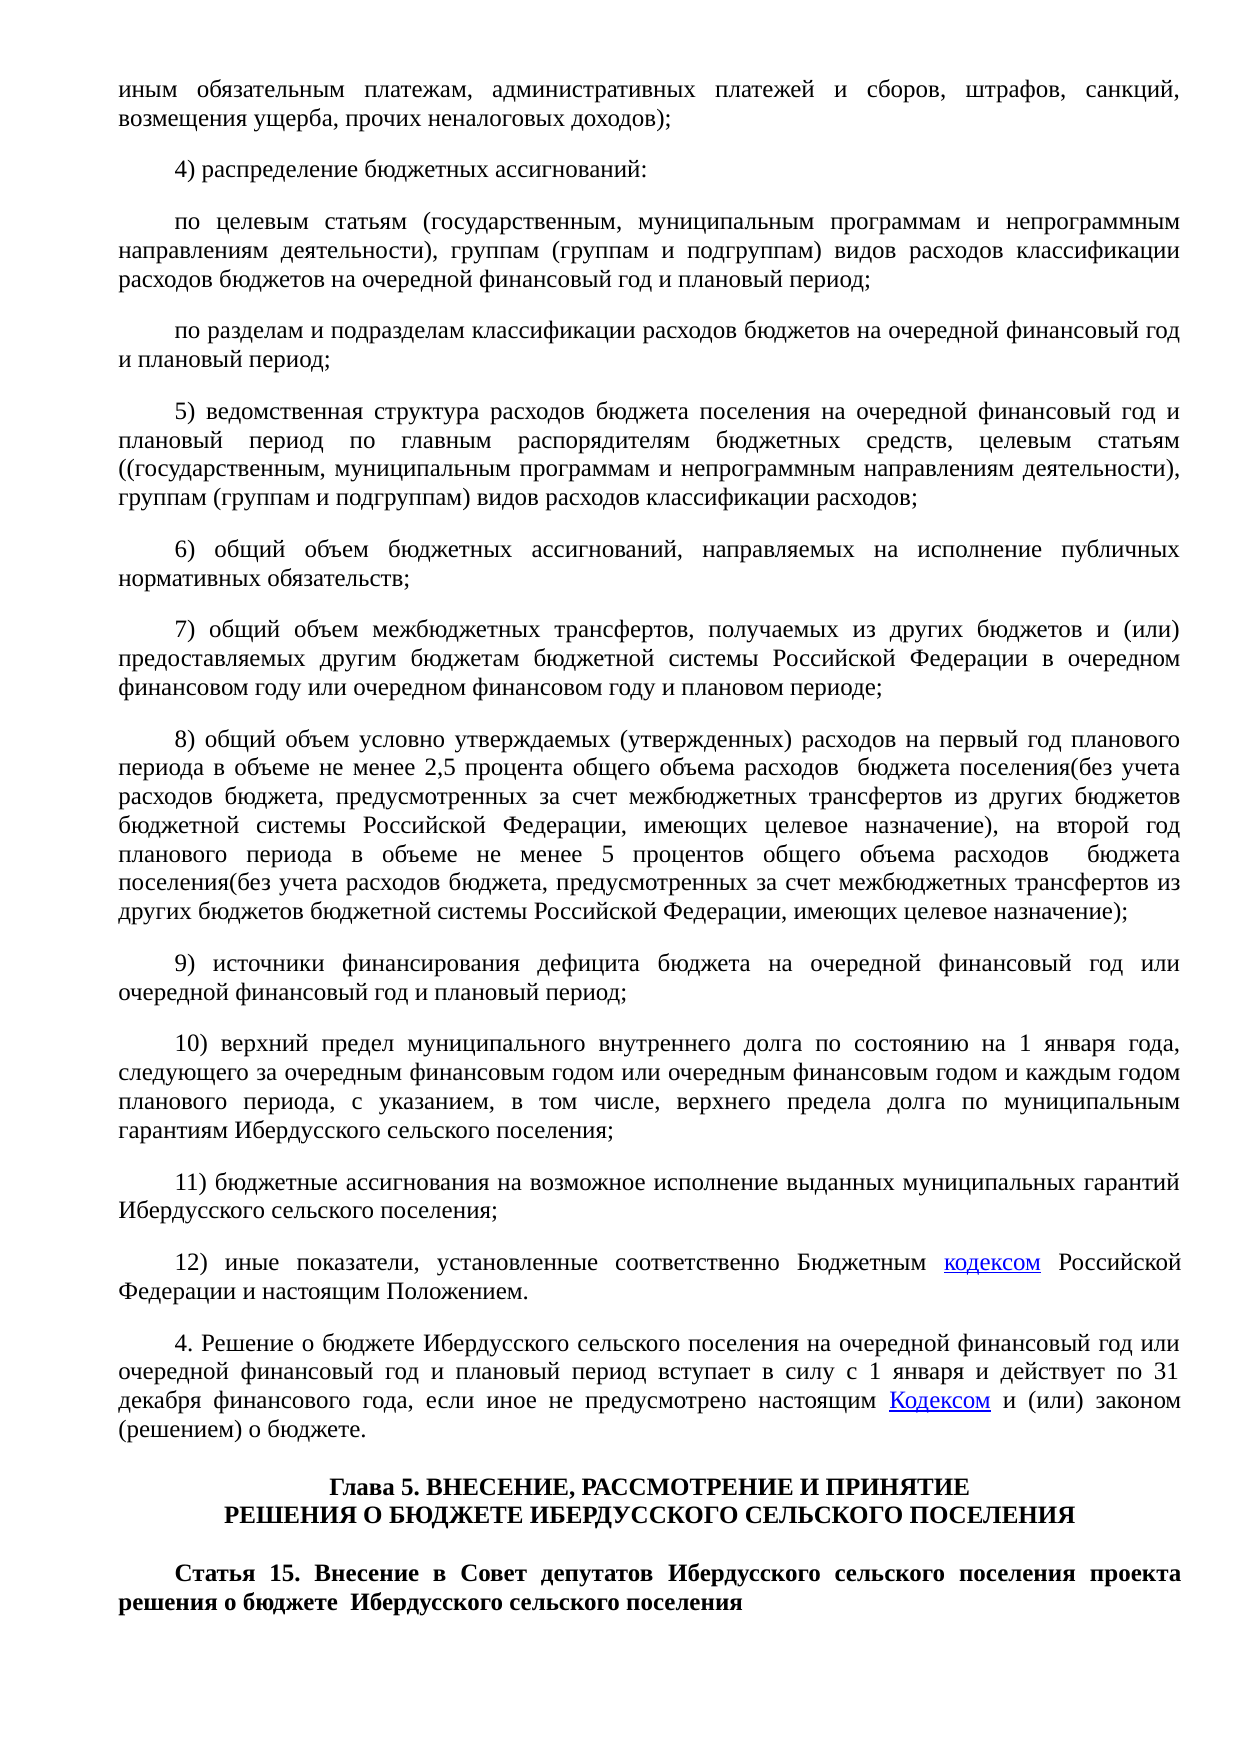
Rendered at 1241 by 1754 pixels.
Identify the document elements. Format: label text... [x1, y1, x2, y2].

text Глава 5. ВНЕСЕНИЕ, РАССМОТРЕНИЕ И ПРИНЯТИЕ [118, 1472, 1181, 1500]
text 7) общий объем межбюджетных трансфертов, получаемых из других бюджетов и (или) предоставляемых другим бюджетам бюджетной системы Российской Федерации в очередном финансовом году или очередном финансовом году и плановом периоде; [118, 614, 1181, 701]
text 11) бюджетные ассигнования на возможное исполнение выданных муниципальных гарантий Ибердусского сельского поселения; [118, 1167, 1181, 1224]
text 4. Решение о бюджете Ибердусского сельского поселения на очередной финансовый год или очередной финансовый год и плановый период вступает в силу с 1 января и действует по 31 декабря финансового года, если иное не предусмотрено настоящим Кодексом и (или) законом (решением) о бюджете. [118, 1328, 1181, 1443]
text по целевым статьям (государственным, муниципальным программам и непрограммным направлениям деятельности), группам (группам и подгруппам) видов расходов классификации расходов бюджетов на очередной финансовый год и плановый период; [118, 206, 1181, 292]
text 10) верхний предел муниципального внутреннего долга по состоянию на 1 января года, следующего за очередным финансовым годом или очередным финансовым годом и каждым годом планового периода, с указанием, в том числе, верхнего предела долга по муниципальным гарантиям Ибердусского сельского поселения; [118, 1028, 1181, 1143]
text 6) общий объем бюджетных ассигнований, направляемых на исполнение публичных нормативных обязательств; [118, 534, 1181, 591]
text 5) ведомственная структура расходов бюджета поселения на очередной финансовый год и плановый период по главным распорядителям бюджетных средств, целевым статьям ((государственным, муниципальным программам и непрограммным направлениям деятельности), группам (группам и подгруппам) видов расходов классификации расходов; [118, 396, 1181, 511]
text иным обязательным платежам, административных платежей и сборов, штрафов, санкций, возмещения ущерба, прочих неналоговых доходов); [118, 74, 1181, 131]
text по разделам и подразделам классификации расходов бюджетов на очередной финансовый год и плановый период; [118, 315, 1181, 373]
text Статья 15. Внесение в Совет депутатов Ибердусского сельского поселения проекта решения о бюджете Ибердусского сельского поселения [118, 1558, 1181, 1616]
text 4) распределение бюджетных ассигнований: [118, 154, 1181, 183]
text 8) общий объем условно утверждаемых (утвержденных) расходов на первый год планового периода в объеме не менее 2,5 процента общего объема расходов бюджета поселения(без учета расходов бюджета, предусмотренных за счет межбюджетных трансфертов из других бюджетов бюджетной системы Российской Федерации, имеющих целевое назначение), на второй год планового периода в объеме не менее 5 процентов общего объема расходов бюджета поселения(без учета расходов бюджета, предусмотренных за счет межбюджетных трансфертов из других бюджетов бюджетной системы Российской Федерации, имеющих целевое назначение); [118, 724, 1181, 925]
text 12) иные показатели, установленные соответственно Бюджетным кодексом Российской Федерации и настоящим Положением. [118, 1247, 1181, 1304]
text РЕШЕНИЯ О БЮДЖЕТЕ ИБЕРДУССКОГО СЕЛЬСКОГО ПОСЕЛЕНИЯ [118, 1500, 1181, 1529]
text 9) источники финансирования дефицита бюджета на очередной финансовый год или очередной финансовый год и плановый период; [118, 948, 1181, 1006]
